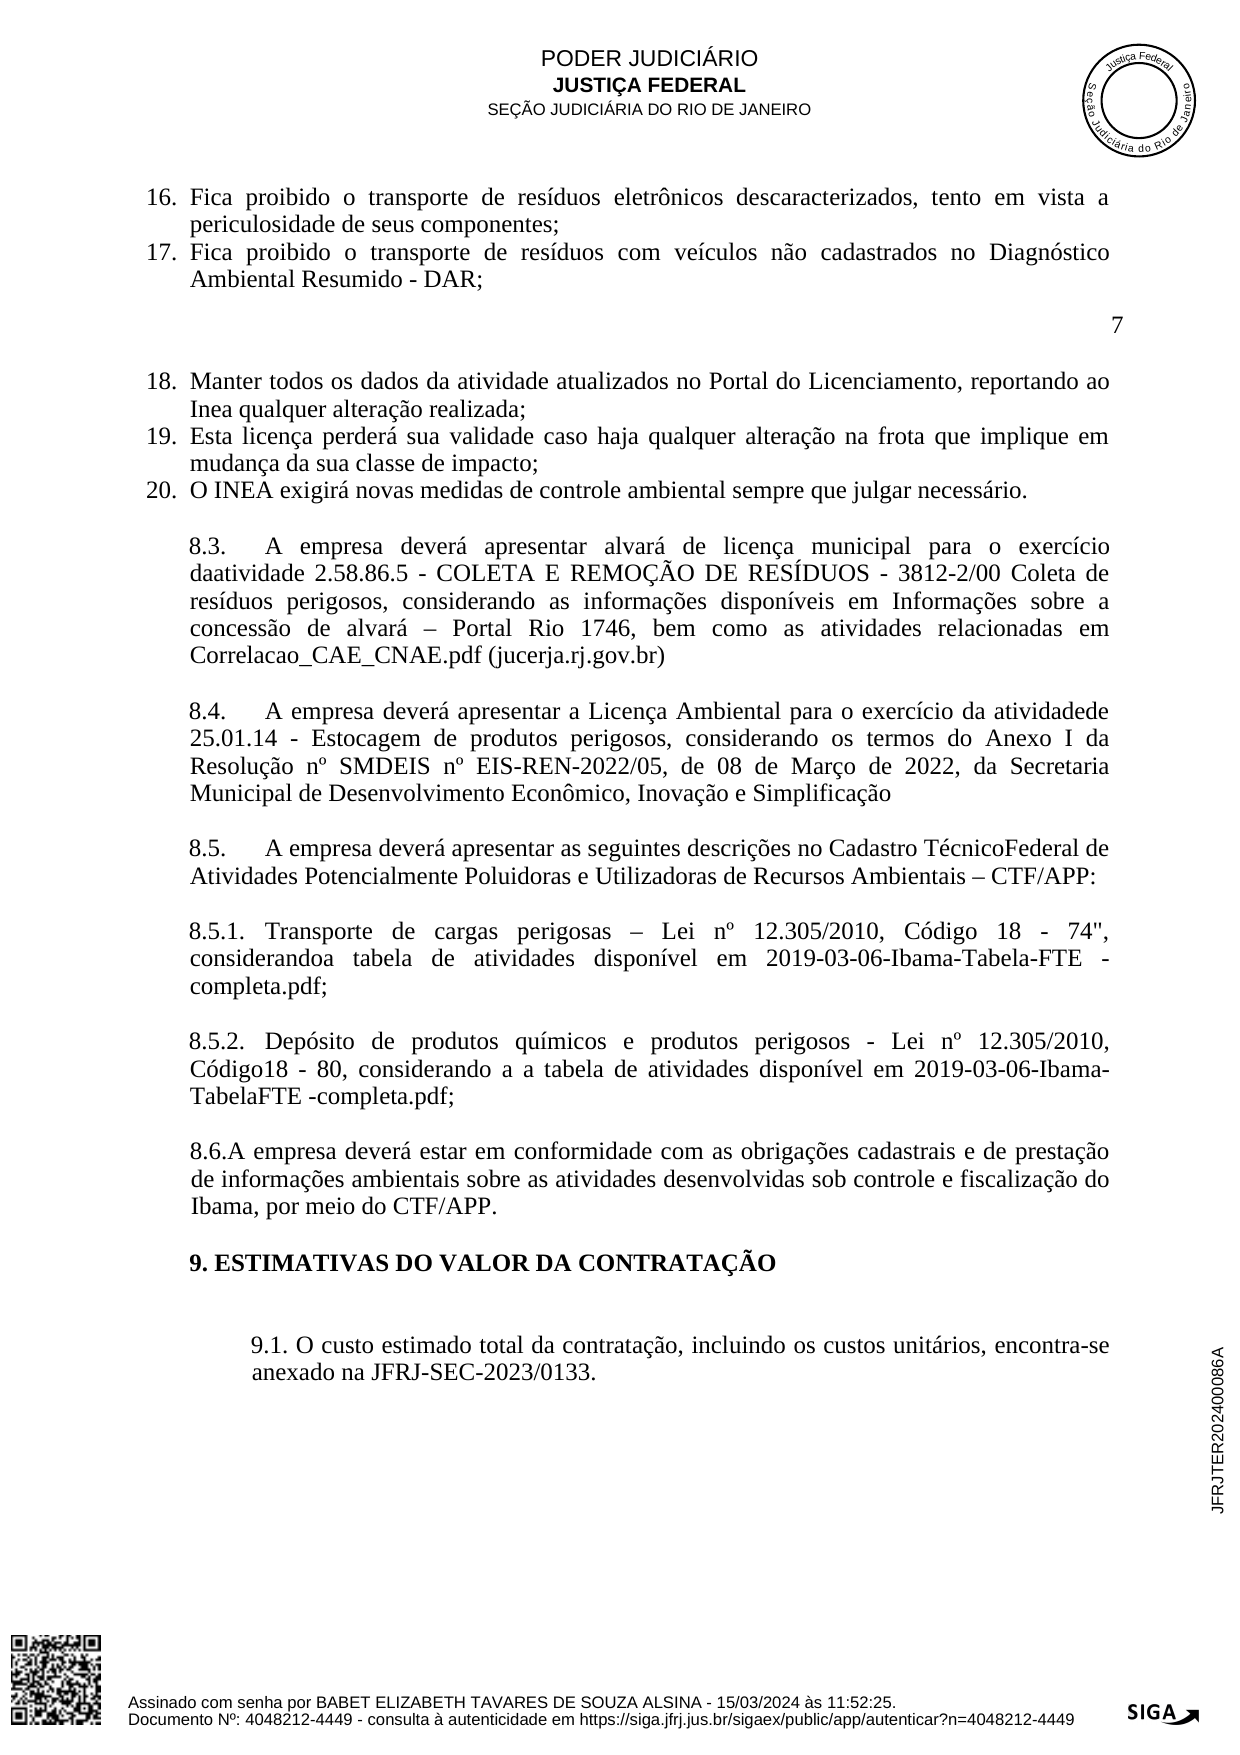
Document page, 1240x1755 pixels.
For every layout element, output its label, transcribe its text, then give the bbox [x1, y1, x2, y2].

list Depósito de produtos químicos e produtos perigosos - Lei nº 12.305/2010, Código18 - 80, considerando a a tabela de atividades disponível em 2019-03-06-Ibama-TabelaFTE -completa.pdf; [188, 1028, 1111, 1110]
text 9.1. O custo estimado total da contratação, incluindo os custos unitários, encontra-se anexado na JFRJ-SEC-2023/0133. [251, 1331, 1111, 1386]
list O INEA exigirá novas medidas de controle ambiental sempre que julgar necessário. [146, 477, 1111, 504]
list A empresa deverá apresentar a Licença Ambiental para o exercício da atividadede 25.01.14 - Estocagem de produtos perigosos, considerando os termos do Anexo I da Resolução nº SMDEIS nº EIS-REN-2022/05, de 08 de Março de 2022, da Secretaria Municipal de Desenvolvimento Econômico, Inovação e Simplificação [188, 697, 1111, 807]
list A empresa deverá apresentar as seguintes descrições no Cadastro TécnicoFederal de Atividades Potencialmente Poluidoras e Utilizadoras de Recursos Ambientais – CTF/APP: [188, 835, 1111, 889]
list Fica proibido o transporte de resíduos eletrônicos descaracterizados, tento em vista a periculosidade de seus componentes; [146, 183, 1111, 238]
list Esta licença perderá sua validade caso haja qualquer alteração na frota que implique em mudança da sua classe de impacto; [146, 422, 1111, 477]
text 7 [189, 310, 1123, 339]
text 8.6.A empresa deverá estar em conformidade com as obrigações cadastrais e de prestação de informações ambientais sobre as atividades desenvolvidas sob controle e fiscalização do Ibama, por meio do CTF/APP. [189, 1138, 1111, 1220]
list A empresa deverá apresentar alvará de licença municipal para o exercício daatividade 2.58.86.5 - COLETA E REMOÇÃO DE RESÍDUOS - 3812-2/00 Coleta de resíduos perigosos, considerando as informações disponíveis em Informações sobre a concessão de alvará – Portal Rio 1746, bem como as atividades relacionadas em Correlacao_CAE_CNAE.pdf (jucerja.rj.gov.br) [188, 532, 1111, 669]
subtitle 9. ESTIMATIVAS DO VALOR DA CONTRATAÇÃO [189, 1248, 1122, 1277]
list Transporte de cargas perigosas – Lei nº 12.305/2010, Código 18 - 74", considerandoa tabela de atividades disponível em 2019-03-06-Ibama-Tabela-FTE -completa.pdf; [188, 918, 1111, 1000]
list Fica proibido o transporte de resíduos com veículos não cadastrados no Diagnóstico Ambiental Resumido - DAR; [146, 238, 1111, 293]
list Manter todos os dados da atividade atualizados no Portal do Licenciamento, reportando ao Inea qualquer alteração realizada; [146, 368, 1111, 422]
